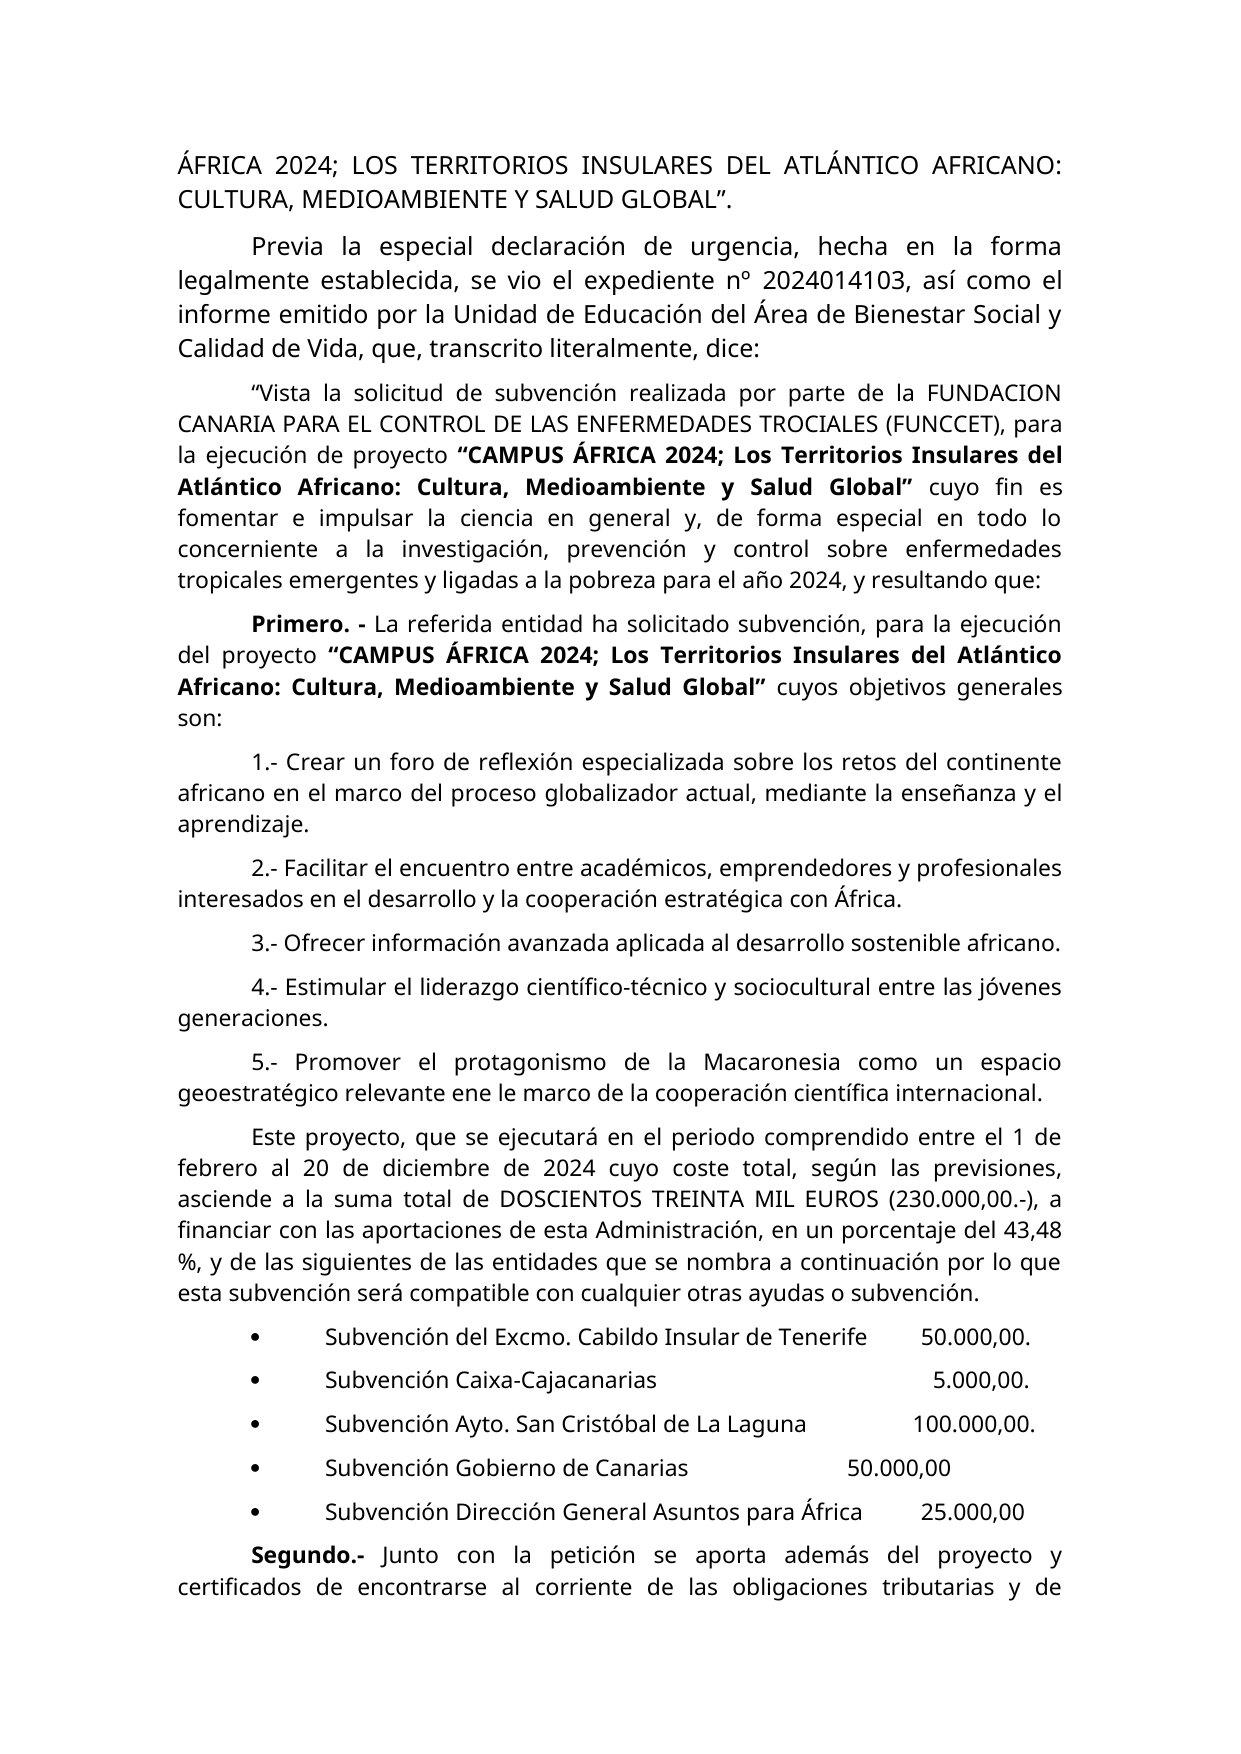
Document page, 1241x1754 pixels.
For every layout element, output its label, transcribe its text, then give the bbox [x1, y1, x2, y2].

text 3.- Ofrecer información avanzada aplicada al desarrollo sostenible africano. [177, 927, 1063, 958]
text Este proyecto, que se ejecutará en el periodo comprendido entre el 1 de febrero al 20 de diciembre de 2024 cuyo coste total, según las previsiones, asciende a la suma total de DOSCIENTOS TREINTA MIL EUROS (230.000,00.-), a financiar con las aportaciones de esta Administración, en un porcentaje del 43,48 %, y de las siguientes de las entidades que se nombra a continuación por lo que esta subvención será compatible con cualquier otras ayudas o subvención. [177, 1121, 1063, 1308]
text ÁFRICA 2024; LOS TERRITORIOS INSULARES DEL ATLÁNTICO AFRICANO: CULTURA, MEDIOAMBIENTE Y SALUD GLOBAL”. [177, 148, 1063, 216]
text Previa la especial declaración de urgencia, hecha en la forma legalmente establecida, se vio el expediente nº 2024014103, así como el informe emitido por la Unidad de Educación del Área de Bienestar Social y Calidad de Vida, que, transcrito literalmente, dice: [177, 228, 1063, 364]
list Subvención Ayto. San Cristóbal de La Laguna 100.000,00. [177, 1408, 1063, 1439]
text “Vista la solicitud de subvención realizada por parte de la FUNDACION CANARIA PARA EL CONTROL DE LAS ENFERMEDADES TROCIALES (FUNCCET), para la ejecución de proyecto “CAMPUS ÁFRICA 2024; Los Territorios Insulares del Atlántico Africano: Cultura, Medioambiente y Salud Global” cuyo fin es fomentar e impulsar la ciencia en general y, de forma especial en todo lo concerniente a la investigación, prevención y control sobre enfermedades tropicales emergentes y ligadas a la pobreza para el año 2024, y resultando que: [177, 377, 1063, 596]
text Segundo.- Junto con la petición se aporta además del proyecto y certificados de encontrarse al corriente de las obligaciones tributarias y de [177, 1539, 1063, 1602]
text Primero. - La referida entidad ha solicitado subvención, para la ejecución del proyecto “CAMPUS ÁFRICA 2024; Los Territorios Insulares del Atlántico Africano: Cultura, Medioambiente y Salud Global” cuyos objetivos generales son: [177, 608, 1063, 733]
list Subvención Caixa-Cajacanarias 5.000,00. [177, 1364, 1063, 1396]
list Subvención Gobierno de Canarias 50.000,00 [177, 1452, 1063, 1483]
text 2.- Facilitar el encuentro entre académicos, emprendedores y profesionales interesados en el desarrollo y la cooperación estratégica con África. [177, 852, 1063, 914]
list Subvención del Excmo. Cabildo Insular de Tenerife 50.000,00. [177, 1321, 1063, 1352]
list Subvención Dirección General Asuntos para África 25.000,00 [177, 1496, 1063, 1527]
text 5.- Promover el protagonismo de la Macaronesia como un espacio geoestratégico relevante ene le marco de la cooperación científica internacional. [177, 1046, 1063, 1108]
text 4.- Estimular el liderazgo científico-técnico y sociocultural entre las jóvenes generaciones. [177, 971, 1063, 1033]
text 1.- Crear un foro de reflexión especializada sobre los retos del continente africano en el marco del proceso globalizador actual, mediante la enseñanza y el aprendizaje. [177, 746, 1063, 839]
